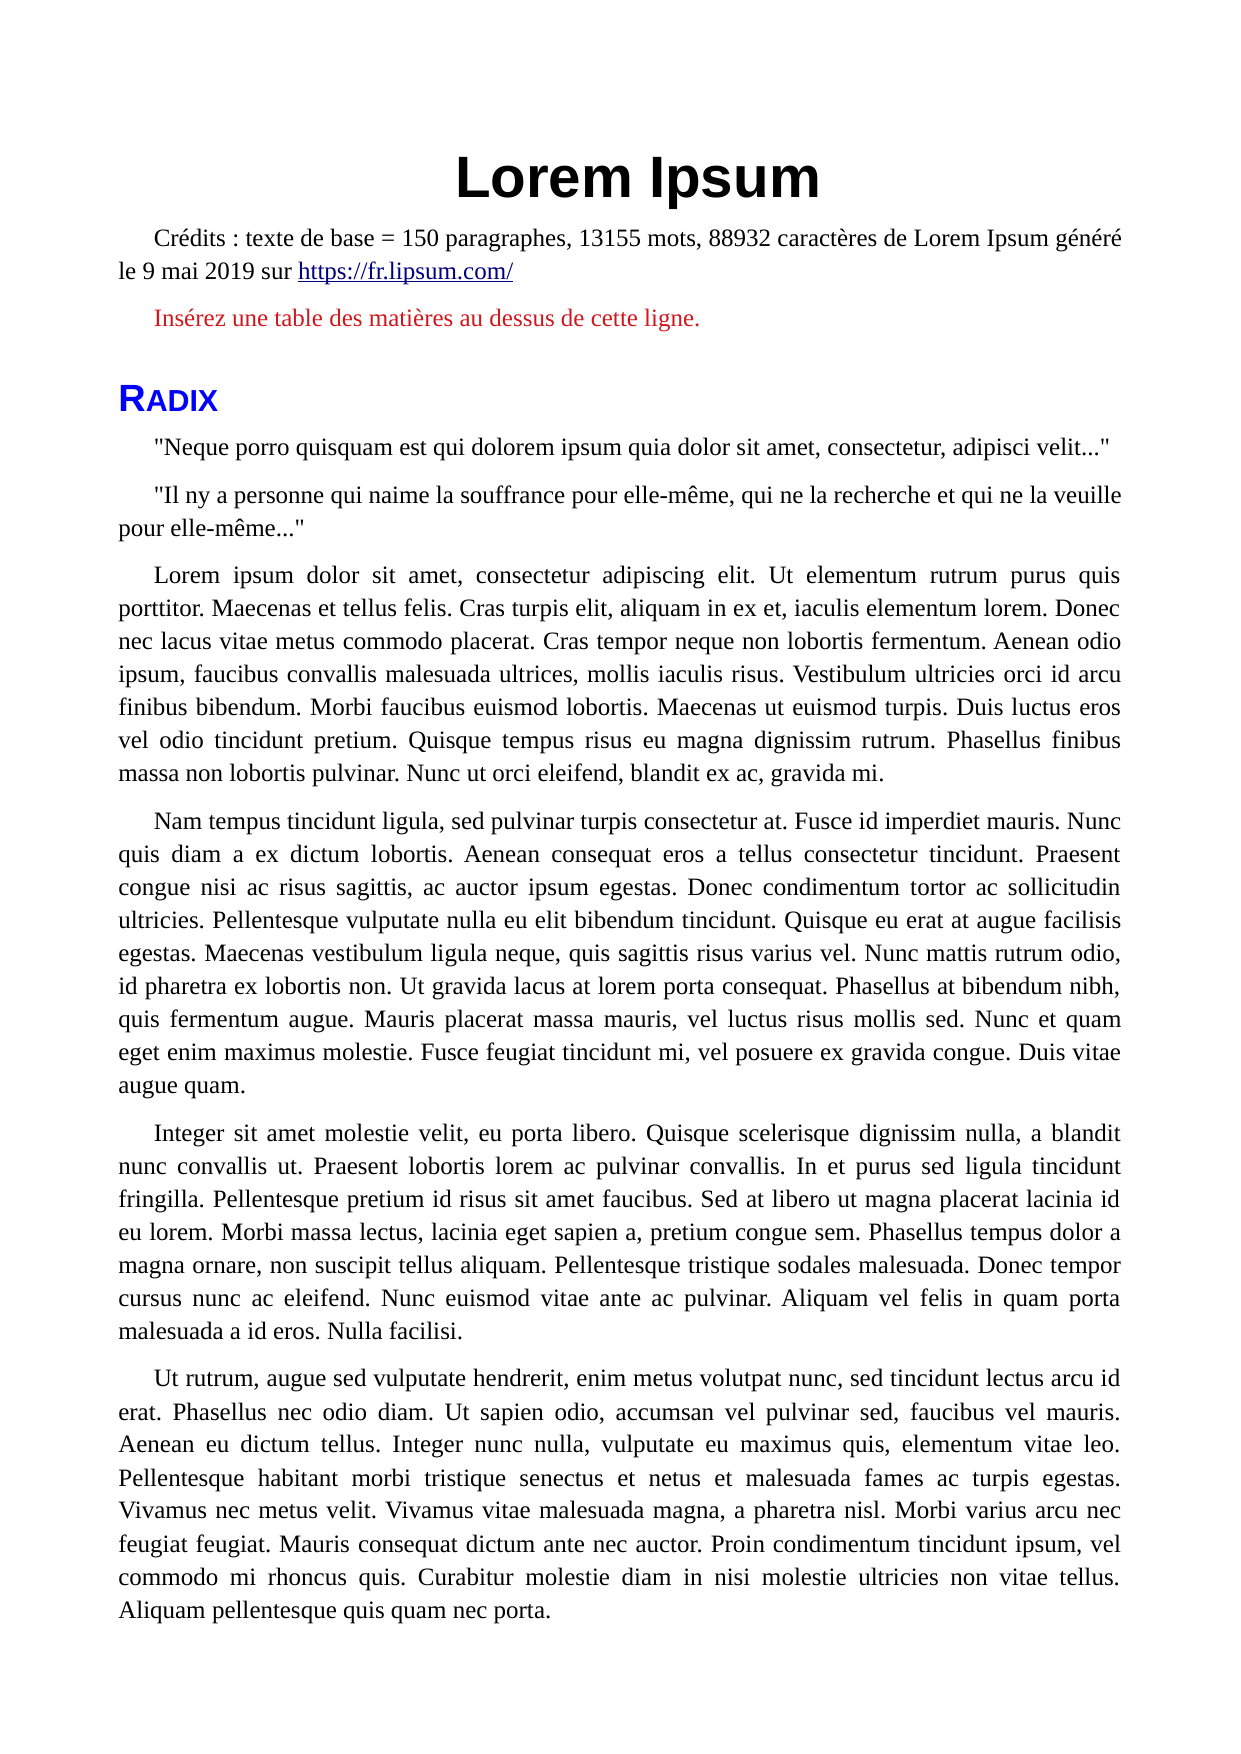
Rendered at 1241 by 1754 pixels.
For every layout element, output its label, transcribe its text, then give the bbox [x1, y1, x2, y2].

text Integer sit amet molestie velit, eu porta libero. Quisque scelerisque dignissim nulla, a blandit nunc convallis ut. Praesent lobortis lorem ac pulvinar convallis. In et purus sed ligula tincidunt fringilla. Pellentesque pretium id risus sit amet faucibus. Sed at libero ut magna placerat lacinia id eu lorem. Morbi massa lectus, lacinia eget sapien a, pretium congue sem. Phasellus tempus dolor a magna ornare, non suscipit tellus aliquam. Pellentesque tristique sodales malesuada. Donec tempor cursus nunc ac eleifend. Nunc euismod vitae ante ac pulvinar. Aliquam vel felis in quam porta malesuada a id eros. Nulla facilisi. [118, 1118, 1122, 1345]
subtitle Radix [118, 376, 1122, 419]
text Crédits : texte de base = 150 paragraphes, 13155 mots, 88932 caractères de Lorem Ipsum généré le 9 mai 2019 sur https://fr.lipsum.com/ [118, 223, 1122, 284]
text Nam tempus tincidunt ligula, sed pulvinar turpis consectetur at. Fusce id imperdiet mauris. Nunc quis diam a ex dictum lobortis. Aenean consequat eros a tellus consectetur tincidunt. Praesent congue nisi ac risus sagittis, ac auctor ipsum egestas. Donec condimentum tortor ac sollicitudin ultricies. Pellentesque vulputate nulla eu elit bibendum tincidunt. Quisque eu erat at augue facilisis egestas. Maecenas vestibulum ligula neque, quis sagittis risus varius vel. Nunc mattis rutrum odio, id pharetra ex lobortis non. Ut gravida lacus at lorem porta consequat. Phasellus at bibendum nibh, quis fermentum augue. Mauris placerat massa mauris, vel luctus risus mollis sed. Nunc et quam eget enim maximus molestie. Fusce feugiat tincidunt mi, vel posuere ex gravida congue. Duis vitae augue quam. [118, 806, 1122, 1099]
title Lorem Ipsum [118, 143, 1122, 210]
text "Il ny a personne qui naime la souffrance pour elle-même, qui ne la recherche et qui ne la veuille pour elle-même..." [118, 480, 1122, 541]
text Lorem ipsum dolor sit amet, consectetur adipiscing elit. Ut elementum rutrum purus quis porttitor. Maecenas et tellus felis. Cras turpis elit, aliquam in ex et, iaculis elementum lorem. Donec nec lacus vitae metus commodo placerat. Cras tempor neque non lobortis fermentum. Aenean odio ipsum, faucibus convallis malesuada ultrices, mollis iaculis risus. Vestibulum ultricies orci id arcu finibus bibendum. Morbi faucibus euismod lobortis. Maecenas ut euismod turpis. Duis luctus eros vel odio tincidunt pretium. Quisque tempus risus eu magna dignissim rutrum. Phasellus finibus massa non lobortis pulvinar. Nunc ut orci eleifend, blandit ex ac, gravida mi. [118, 560, 1122, 787]
text Insérez une table des matières au dessus de cette ligne. [118, 303, 1122, 332]
text "Neque porro quisquam est qui dolorem ipsum quia dolor sit amet, consectetur, adipisci velit..." [118, 432, 1122, 461]
text Ut rutrum, augue sed vulputate hendrerit, enim metus volutpat nunc, sed tincidunt lectus arcu id erat. Phasellus nec odio diam. Ut sapien odio, accumsan vel pulvinar sed, faucibus vel mauris. Aenean eu dictum tellus. Integer nunc nulla, vulputate eu maximus quis, elementum vitae leo. Pellentesque habitant morbi tristique senectus et netus et malesuada fames ac turpis egestas. Vivamus nec metus velit. Vivamus vitae malesuada magna, a pharetra nisl. Morbi varius arcu nec feugiat feugiat. Mauris consequat dictum ante nec auctor. Proin condimentum tincidunt ipsum, vel commodo mi rhoncus quis. Curabitur molestie diam in nisi molestie ultricies non vitae tellus. Aliquam pellentesque quis quam nec porta. [118, 1363, 1122, 1623]
